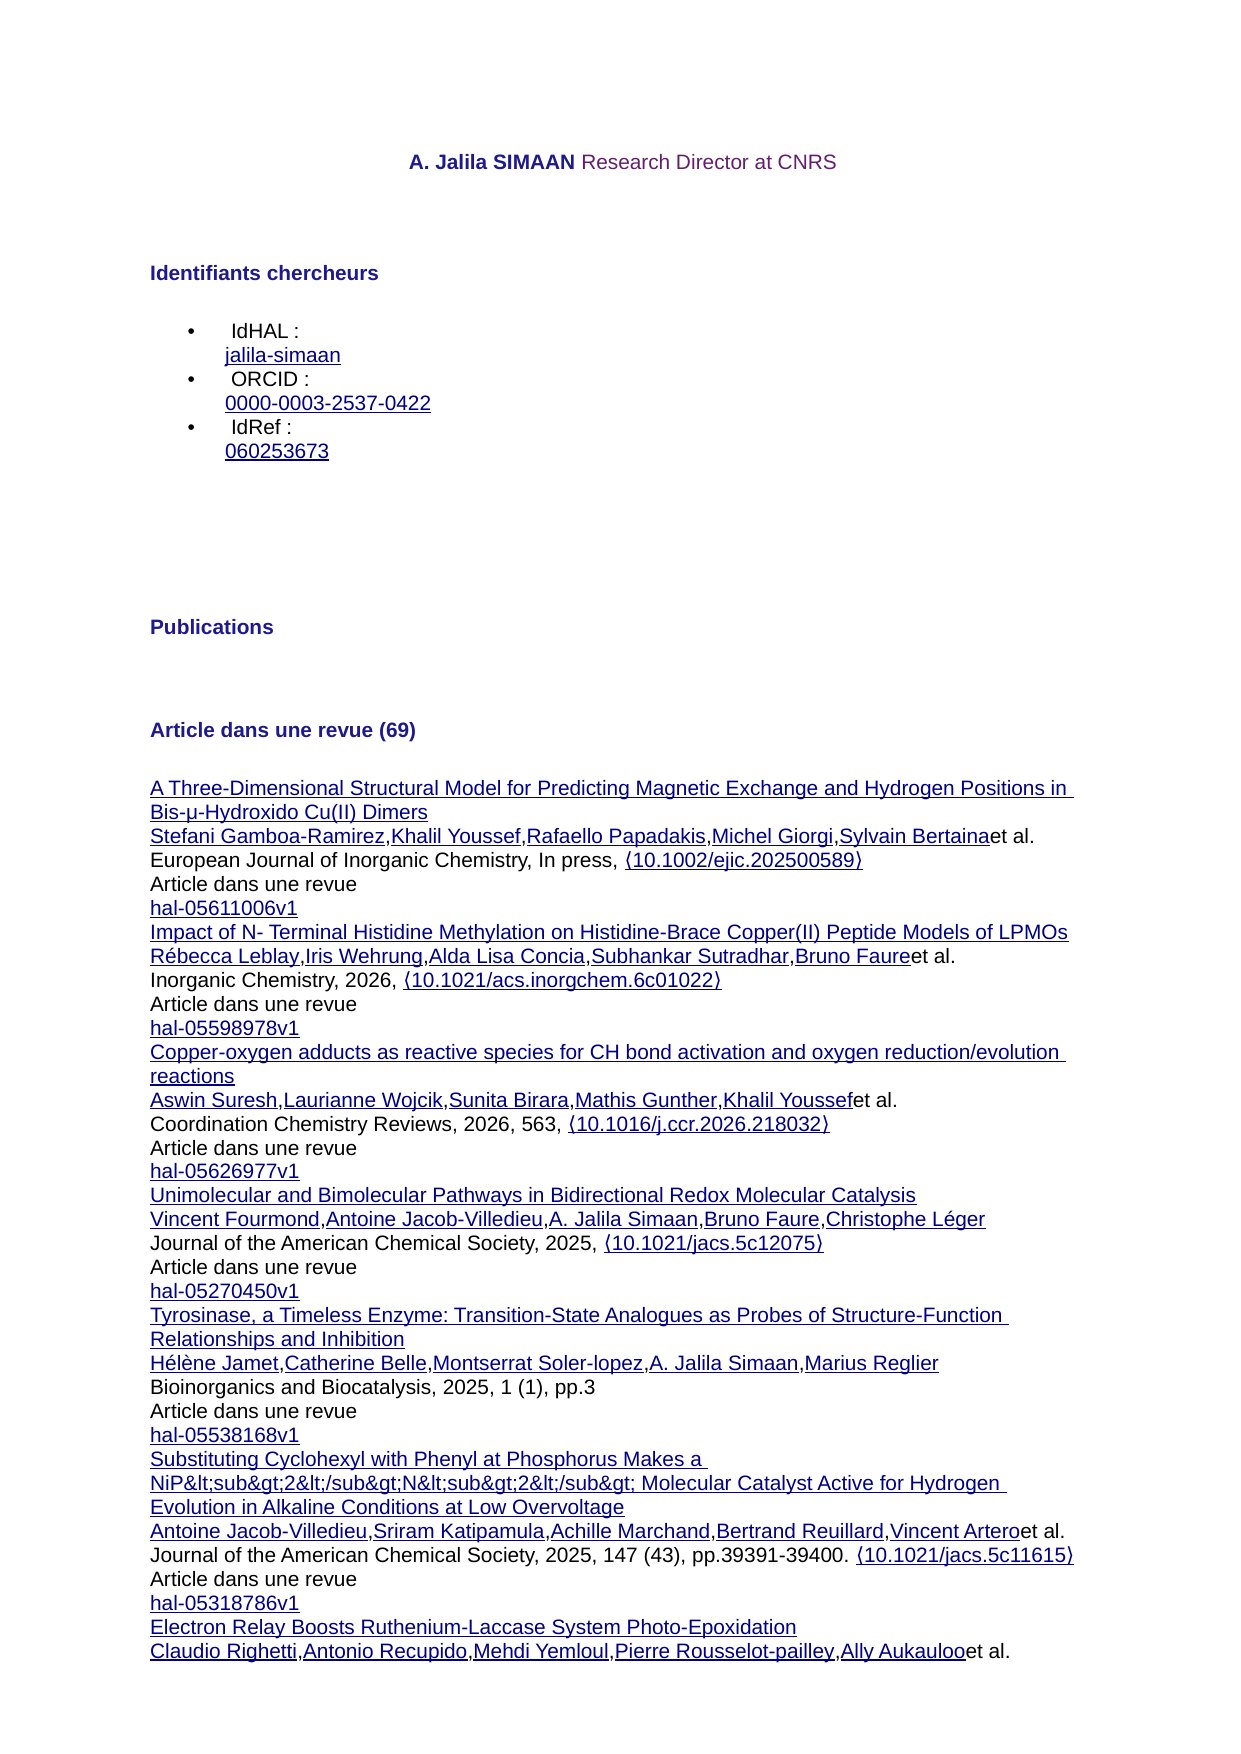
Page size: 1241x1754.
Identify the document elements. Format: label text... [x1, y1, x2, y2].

table_cell Copper‑oxygen adducts as reactive species for CH bond activation and oxygen reduction/evolution reactions Aswin Suresh,Laurianne Wojcik,Sunita Birara,Mathis Gunther,Khalil Youssefet al. Coordination Chemistry Reviews, 2026, 563, ⟨10.1016/j.ccr.2026.218032⟩ Article dans une revue hal-05626977v1 [150, 1040, 1090, 1183]
subtitle Identifiants chercheurs [150, 260, 1090, 284]
list IdHAL : [187, 319, 1090, 343]
list IdRef : [187, 414, 1090, 438]
table_cell Tyrosinase, a Timeless Enzyme: Transition-State Analogues as Probes of Structure-Function Relationships and Inhibition Hélène Jamet,Catherine Belle,Montserrat Soler‐lopez,A. Jalila Simaan,Marius Reglier Bioinorganics and Biocatalysis, 2025, 1 (1), pp.3 Article dans une revue hal-05538168v1 [150, 1303, 1090, 1447]
table_cell Unimolecular and Bimolecular Pathways in Bidirectional Redox Molecular Catalysis Vincent Fourmond,Antoine Jacob-Villedieu,A. Jalila Simaan,Bruno Faure,Christophe Léger Journal of the American Chemical Society, 2025, ⟨10.1021/jacs.5c12075⟩ Article dans une revue hal-05270450v1 [150, 1183, 1090, 1303]
subtitle Publications [150, 614, 1090, 638]
subtitle Article dans une revue (69) [150, 718, 1090, 742]
table_cell Substituting Cyclohexyl with Phenyl at Phosphorus Makes a NiP&lt;sub&gt;2&lt;/sub&gt;N&lt;sub&gt;2&lt;/sub&gt; Molecular Catalyst Active for Hydrogen Evolution in Alkaline Conditions at Low Overvoltage Antoine Jacob-Villedieu,Sriram Katipamula,Achille Marchand,Bertrand Reuillard,Vincent Arteroet al. Journal of the American Chemical Society, 2025, 147 (43), pp.39391-39400. ⟨10.1021/jacs.5c11615⟩ Article dans une revue hal-05318786v1 [150, 1447, 1090, 1614]
list 0000-0003-2537-0422 [187, 391, 1090, 414]
table_cell Electron Relay Boosts Ruthenium‐Laccase System Photo‐Epoxidation Claudio Righetti,Antonio Recupido,Mehdi Yemloul,Pierre Rousselot‐pailley,Ally Aukaulooet al. [150, 1615, 1090, 1662]
list jalila-simaan [187, 343, 1090, 367]
table_header A Three‐Dimensional Structural Model for Predicting Magnetic Exchange and Hydrogen Positions in Bis‐μ‐Hydroxido Cu(II) Dimers Stefani Gamboa-Ramirez,Khalil Youssef,Rafaello Papadakis,Michel Giorgi,Sylvain Bertainaet al. European Journal of Inorganic Chemistry, In press, ⟨10.1002/ejic.202500589⟩ Article dans une revue hal-05611006v1 [150, 776, 1090, 920]
table_cell Impact of N- Terminal Histidine Methylation on Histidine-Brace Copper(II) Peptide Models of LPMOs Rébecca Leblay,Iris Wehrung,Alda Lisa Concia,Subhankar Sutradhar,Bruno Faureet al. Inorganic Chemistry, 2026, ⟨10.1021/acs.inorgchem.6c01022⟩ Article dans une revue hal-05598978v1 [150, 920, 1090, 1039]
list ORCID : [187, 367, 1090, 391]
list 060253673 [187, 438, 1090, 462]
subtitle A. Jalila SIMAAN Research Director at CNRS [150, 150, 1090, 174]
